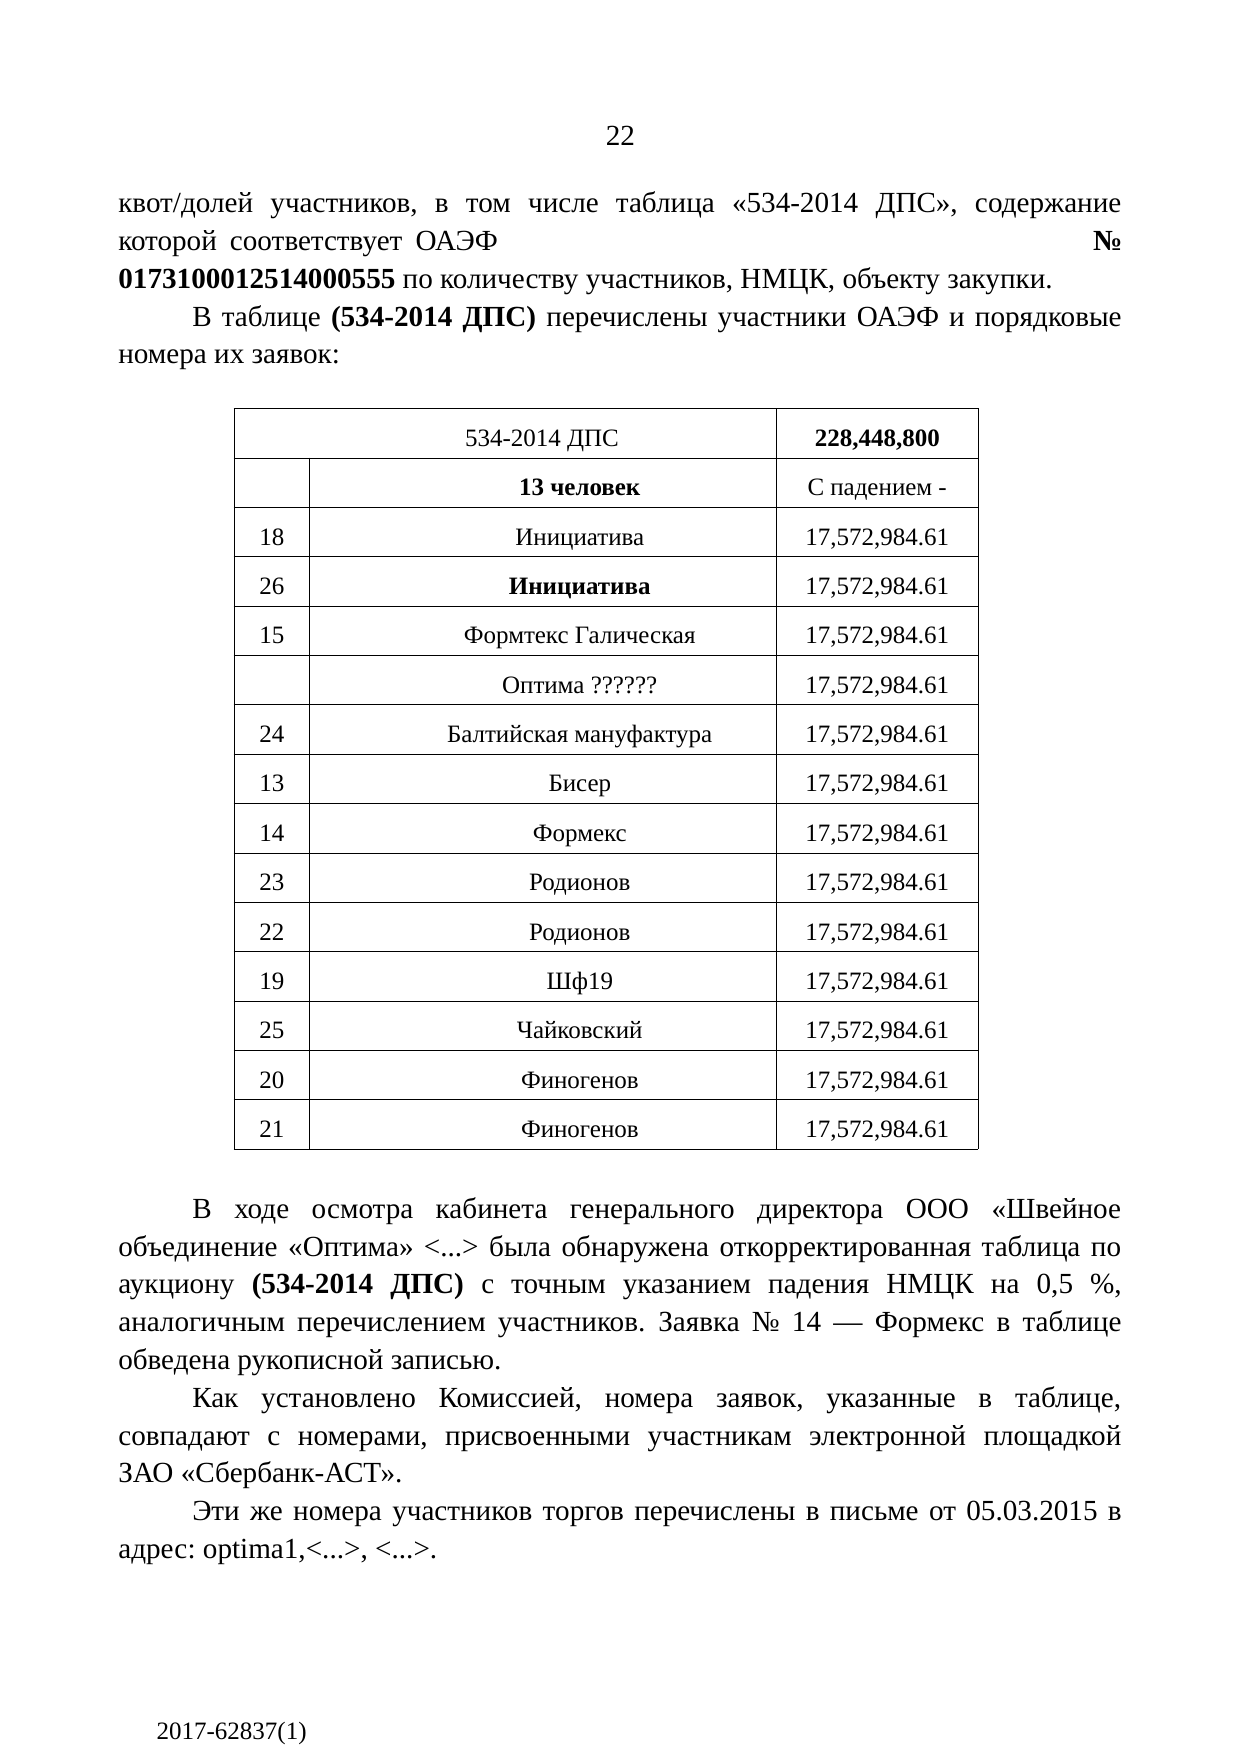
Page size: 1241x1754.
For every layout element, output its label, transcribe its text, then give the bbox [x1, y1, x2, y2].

table_cell 17 572 984,61 [777, 508, 978, 556]
table_cell Бисер [310, 755, 776, 803]
table_cell 18 [235, 508, 309, 556]
text Как установлено Комиссией, номера заявок, указанные в таблице, совпадают с номерами, присвоенными участникам электронной площадкой ЗАО «Сбербанк-АСТ». [118, 1376, 1122, 1489]
table_cell С падением - [777, 459, 978, 507]
table_cell Родионов [310, 903, 776, 951]
table_cell 17 572 984,61 [777, 1100, 978, 1149]
table_cell 26 [235, 557, 309, 606]
text квот/долей участников, в том числе таблица «534-2014 ДПС», содержание которой соответствует ОАЭФ № 0173100012514000555 по количеству участников, НМЦК, объекту закупки. [118, 181, 1122, 294]
table_cell Родионов [310, 854, 776, 902]
table_cell 17 572 984,61 [777, 804, 978, 852]
table_cell 17 572 984,61 [777, 607, 978, 655]
table_header 228 448 800 [777, 409, 978, 457]
table_cell Инициатива [310, 508, 776, 556]
table_cell 13 [235, 755, 309, 803]
table_cell 13 человек [310, 459, 776, 507]
table_cell [235, 656, 309, 704]
text В таблице (534-2014 ДПС) перечислены участники ОАЭФ и порядковые номера их заявок: [118, 294, 1122, 370]
table_cell 17 572 984,61 [777, 755, 978, 803]
table_cell 24 [235, 705, 309, 754]
table_cell 20 [235, 1051, 309, 1099]
table_cell 14 [235, 804, 309, 852]
table_cell [235, 459, 309, 507]
table_cell Оптима ?????? [310, 656, 776, 704]
text Эти же номера участников торгов перечислены в письме от 05.03.2015 в адрес: optima1,<...>, <...>. [118, 1489, 1122, 1565]
table_cell 17 572 984,61 [777, 903, 978, 951]
table_cell Балтийская мануфактура [310, 705, 776, 754]
table_cell 17 572 984,61 [777, 1051, 978, 1099]
table_cell 19 [235, 952, 309, 1001]
table_cell Финогенов [310, 1100, 776, 1149]
table_cell Финогенов [310, 1051, 776, 1099]
text В ходе осмотра кабинета генерального директора ООО «Швейное объединение «Оптима» <...> была обнаружена откорректированная таблица по аукциону (534-2014 ДПС) с точным указанием падения НМЦК на 0,5 %, аналогичным перечислением участников. Заявка № 14 — Формекс в таблице обведена рукописной записью. [118, 1187, 1122, 1376]
table_cell 17 572 984,61 [777, 656, 978, 704]
table_cell 21 [235, 1100, 309, 1149]
table_cell 25 [235, 1002, 309, 1050]
table_header 534-2014 ДПС [235, 409, 776, 457]
table_cell 23 [235, 854, 309, 902]
table_cell 17 572 984,61 [777, 952, 978, 1001]
table_cell 17 572 984,61 [777, 854, 978, 902]
table_cell Инициатива [310, 557, 776, 606]
table_cell Формекс [310, 804, 776, 852]
table_cell Формтекс Галическая [310, 607, 776, 655]
table_cell Шф19 [310, 952, 776, 1001]
table_cell Чайковский [310, 1002, 776, 1050]
table_cell 17 572 984,61 [777, 557, 978, 606]
table_cell 17 572 984,61 [777, 1002, 978, 1050]
table_cell 22 [235, 903, 309, 951]
table_cell 15 [235, 607, 309, 655]
table_cell 17 572 984,61 [777, 705, 978, 754]
